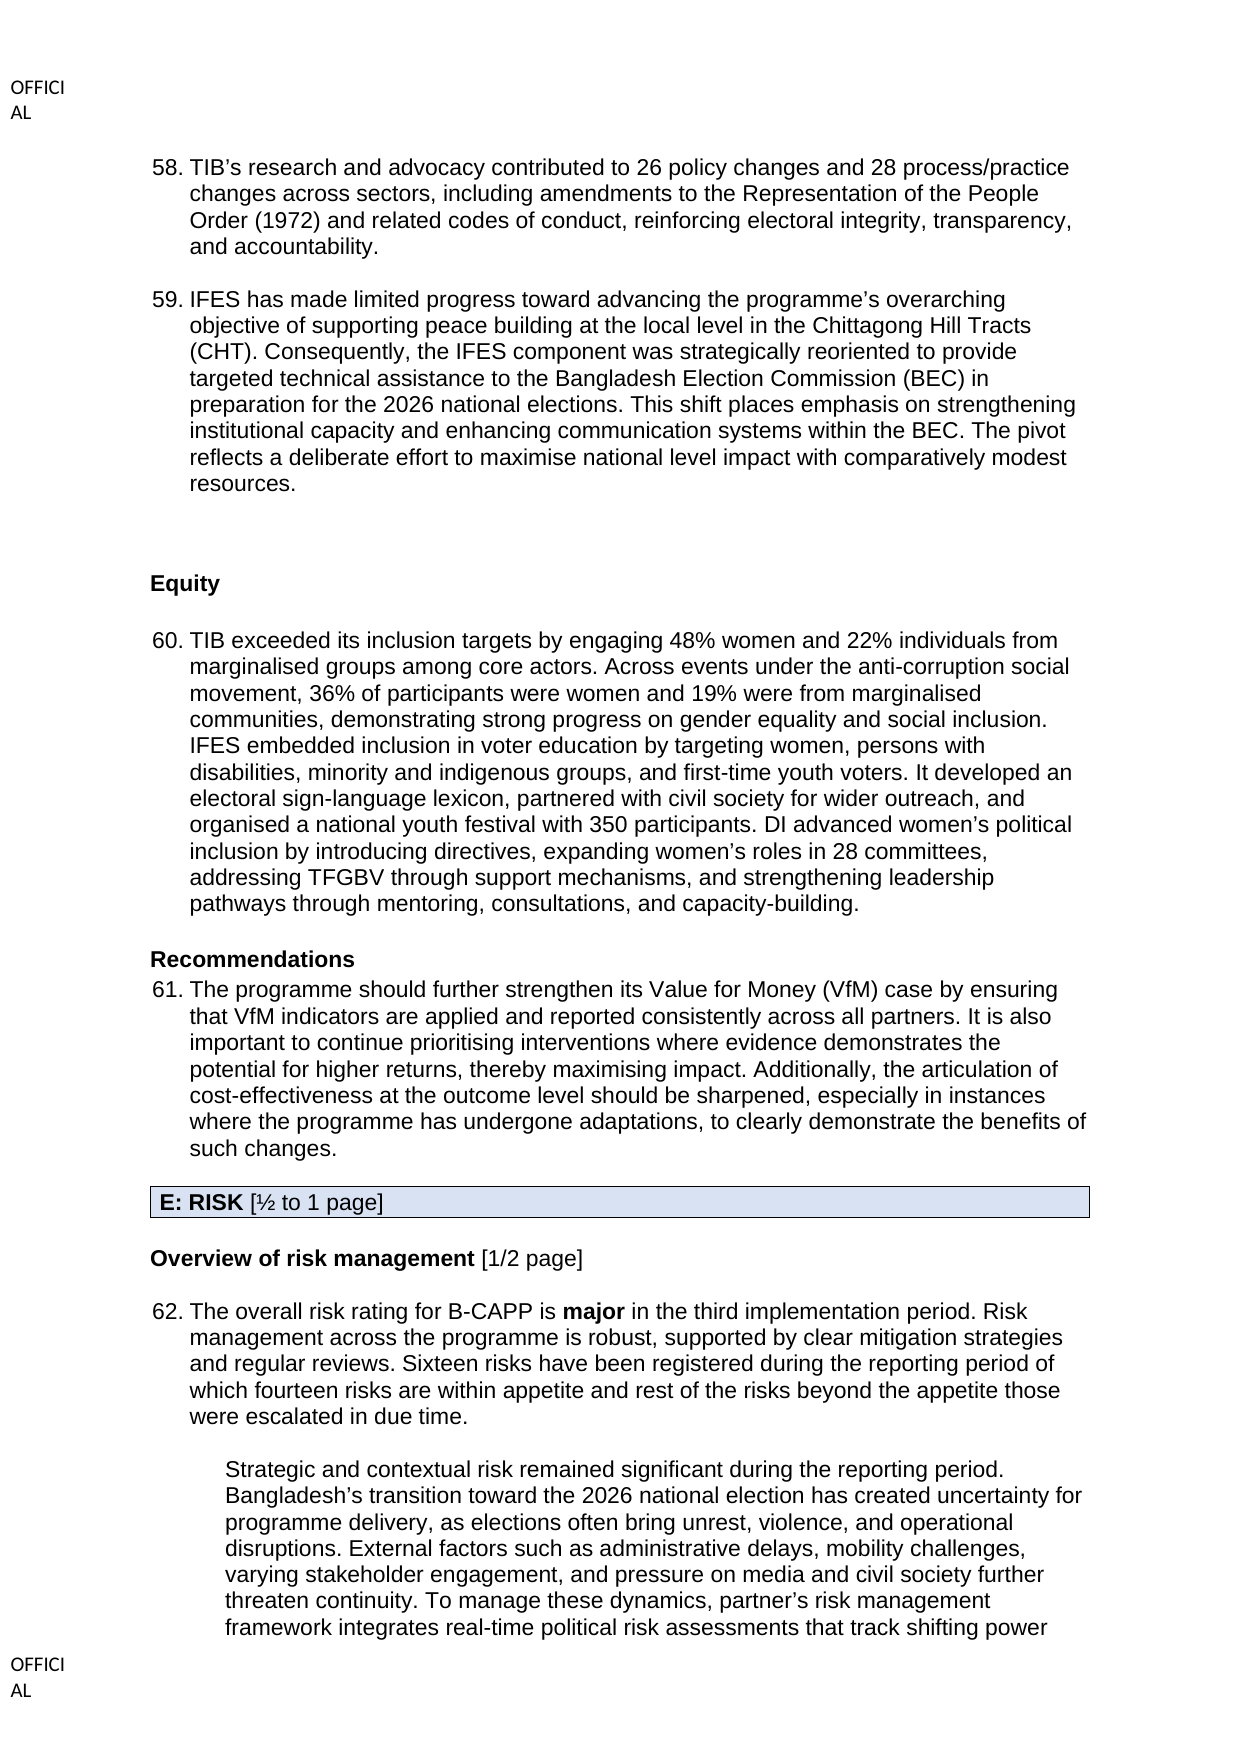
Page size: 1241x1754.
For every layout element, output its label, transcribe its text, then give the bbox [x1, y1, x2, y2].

list The programme should further strengthen its Value for Money (VfM) case by ensuring that VfM indicators are applied and reported consistently across all partners. It is also important to continue prioritising interventions where evidence demonstrates the potential for higher returns, thereby maximising impact. Additionally, the articulation of cost‑effectiveness at the outcome level should be sharpened, especially in instances where the programme has undergone adaptations, to clearly demonstrate the benefits of such changes. [152, 976, 1090, 1161]
list TIB’s research and advocacy contributed to 26 policy changes and 28 process/practice changes across sectors, including amendments to the Representation of the People Order (1972) and related codes of conduct, reinforcing electoral integrity, transparency, and accountability. [152, 154, 1090, 259]
list TIB exceeded its inclusion targets by engaging 48% women and 22% individuals from marginalised groups among core actors. Across events under the anti‑corruption social movement, 36% of participants were women and 19% were from marginalised communities, demonstrating strong progress on gender equality and social inclusion. IFES embedded inclusion in voter education by targeting women, persons with disabilities, minority and indigenous groups, and first‑time youth voters. It developed an electoral sign‑language lexicon, partnered with civil society for wider outreach, and organised a national youth festival with 350 participants. DI advanced women’s political inclusion by introducing directives, expanding women’s roles in 28 committees, addressing TFGBV through support mechanisms, and strengthening leadership pathways through mentoring, consultations, and capacity‑building. [152, 627, 1090, 917]
text E: RISK [½ to 1 page] [151, 1187, 1089, 1217]
text Overview of risk management [1/2 page] [150, 1245, 1090, 1271]
text Equity [150, 570, 1090, 596]
text Recommendations [150, 946, 1090, 972]
list IFES has made limited progress toward advancing the programme’s overarching objective of supporting peace building at the local level in the Chittagong Hill Tracts (CHT). Consequently, the IFES component was strategically reoriented to provide targeted technical assistance to the Bangladesh Election Commission (BEC) in preparation for the 2026 national elections. This shift places emphasis on strengthening institutional capacity and enhancing communication systems within the BEC. The pivot reflects a deliberate effort to maximise national level impact with comparatively modest resources. [152, 286, 1090, 496]
list The overall risk rating for B-CAPP is major in the third implementation period. Risk management across the programme is robust, supported by clear mitigation strategies and regular reviews. Sixteen risks have been registered during the reporting period of which fourteen risks are within appetite and rest of the risks beyond the appetite those were escalated in due time. [152, 1298, 1090, 1429]
list Strategic and contextual risk remained significant during the reporting period. Bangladesh’s transition toward the 2026 national election has created uncertainty for programme delivery, as elections often bring unrest, violence, and operational disruptions. External factors such as administrative delays, mobility challenges, varying stakeholder engagement, and pressure on media and civil society further threaten continuity. To manage these dynamics, partner’s risk management framework integrates real-time political risk assessments that track shifting power [225, 1456, 1090, 1640]
